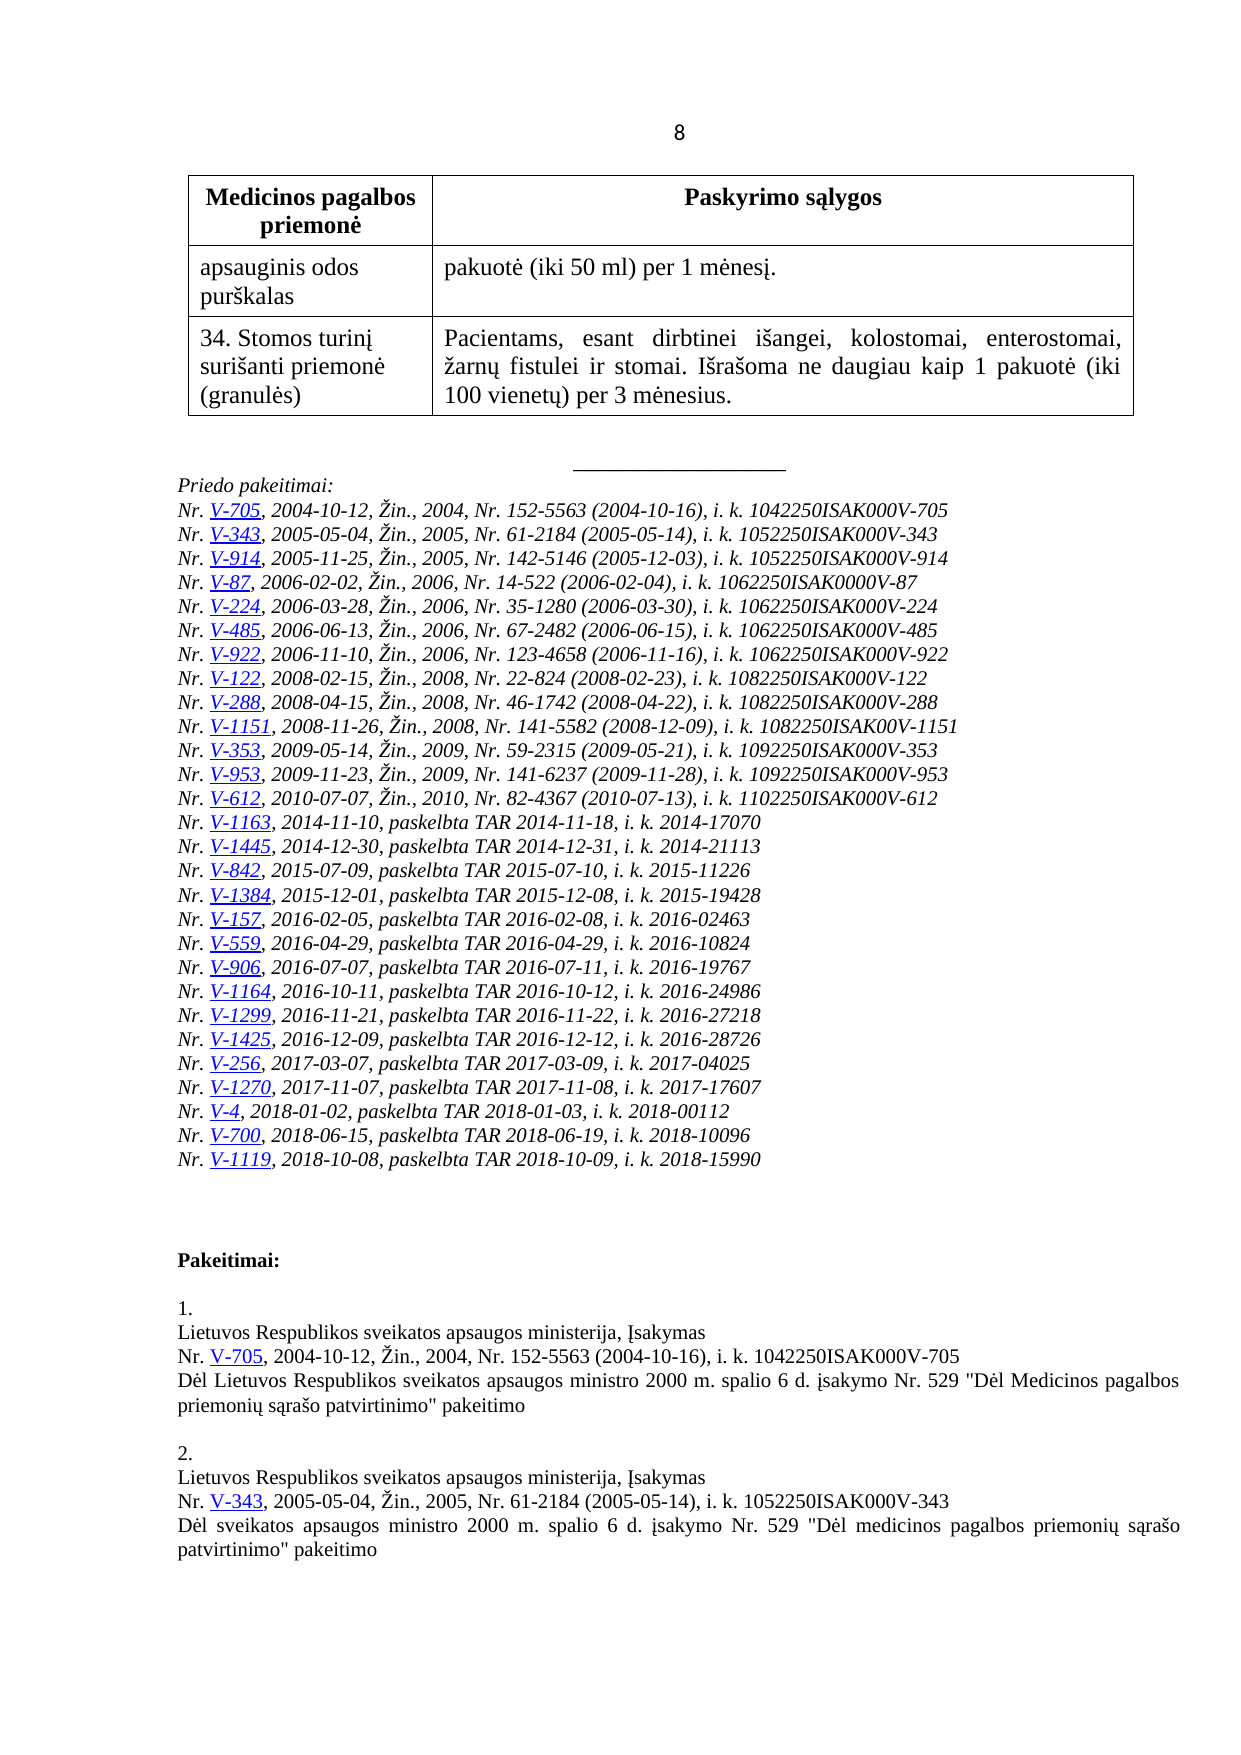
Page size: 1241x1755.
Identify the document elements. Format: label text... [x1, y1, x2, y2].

text Nr. V-1270, 2017-11-07, paskelbta TAR 2017-11-08, i. k. 2017-17607 [177, 1075, 1181, 1099]
text Nr. V-122, 2008-02-15, Žin., 2008, Nr. 22-824 (2008-02-23), i. k. 1082250ISAK000V-122 [177, 666, 1181, 690]
text Nr. V-1163, 2014-11-10, paskelbta TAR 2014-11-18, i. k. 2014-17070 [177, 810, 1181, 834]
text Nr. V-87, 2006-02-02, Žin., 2006, Nr. 14-522 (2006-02-04), i. k. 1062250ISAK0000V-87 [177, 570, 1181, 594]
text Nr. V-288, 2008-04-15, Žin., 2008, Nr. 46-1742 (2008-04-22), i. k. 1082250ISAK000V-288 [177, 690, 1181, 714]
text Nr. V-4, 2018-01-02, paskelbta TAR 2018-01-03, i. k. 2018-00112 [177, 1099, 1181, 1123]
table_cell pakuotė (iki 50 ml) per 1 mėnesį. [433, 246, 1133, 316]
text Nr. V-343, 2005-05-04, Žin., 2005, Nr. 61-2184 (2005-05-14), i. k. 1052250ISAK000V-343 [177, 522, 1181, 546]
text Priedo pakeitimai: [177, 473, 1181, 497]
text Nr. V-485, 2006-06-13, Žin., 2006, Nr. 67-2482 (2006-06-15), i. k. 1062250ISAK000V-485 [177, 618, 1181, 642]
text Nr. V-612, 2010-07-07, Žin., 2010, Nr. 82-4367 (2010-07-13), i. k. 1102250ISAK000V-612 [177, 786, 1181, 810]
table_cell Pacientams, esant dirbtinei išangei, kolostomai, enterostomai, žarnų fistulei ir stomai. Išrašoma ne daugiau kaip 1 pakuotė (iki 100 vienetų) per 3 mėnesius. [433, 317, 1133, 415]
text Nr. V-1119, 2018-10-08, paskelbta TAR 2018-10-09, i. k. 2018-15990 [177, 1147, 1181, 1171]
text Nr. V-953, 2009-11-23, Žin., 2009, Nr. 141-6237 (2009-11-28), i. k. 1092250ISAK000V-953 [177, 762, 1181, 786]
table_cell apsauginis odos purškalas [189, 246, 432, 316]
text Nr. V-256, 2017-03-07, paskelbta TAR 2017-03-09, i. k. 2017-04025 [177, 1051, 1181, 1075]
text Nr. V-906, 2016-07-07, paskelbta TAR 2016-07-11, i. k. 2016-19767 [177, 955, 1181, 979]
text Nr. V-705, 2004-10-12, Žin., 2004, Nr. 152-5563 (2004-10-16), i. k. 1042250ISAK000V-705 [177, 497, 1181, 522]
text Nr. V-343, 2005-05-04, Žin., 2005, Nr. 61-2184 (2005-05-14), i. k. 1052250ISAK000V-343 [177, 1489, 1181, 1513]
text 1. [177, 1296, 1181, 1320]
text Pakeitimai: [177, 1248, 1181, 1272]
text Nr. V-700, 2018-06-15, paskelbta TAR 2018-06-19, i. k. 2018-10096 [177, 1123, 1181, 1147]
text Nr. V-1299, 2016-11-21, paskelbta TAR 2016-11-22, i. k. 2016-27218 [177, 1003, 1181, 1027]
text Nr. V-559, 2016-04-29, paskelbta TAR 2016-04-29, i. k. 2016-10824 [177, 931, 1181, 955]
text Nr. V-353, 2009-05-14, Žin., 2009, Nr. 59-2315 (2009-05-21), i. k. 1092250ISAK000V-353 [177, 738, 1181, 762]
text Dėl Lietuvos Respublikos sveikatos apsaugos ministro 2000 m. spalio 6 d. įsakymo Nr. 529 "Dėl Medicinos pagalbos priemonių sąrašo patvirtinimo" pakeitimo [177, 1368, 1181, 1417]
text Nr. V-1151, 2008-11-26, Žin., 2008, Nr. 141-5582 (2008-12-09), i. k. 1082250ISAK00V-1151 [177, 714, 1181, 738]
text Nr. V-914, 2005-11-25, Žin., 2005, Nr. 142-5146 (2005-12-03), i. k. 1052250ISAK000V-914 [177, 546, 1181, 570]
table_cell 34. Stomos turinį surišanti priemonė (granulės) [189, 317, 432, 415]
text Nr. V-705, 2004-10-12, Žin., 2004, Nr. 152-5563 (2004-10-16), i. k. 1042250ISAK000V-705 [177, 1344, 1181, 1368]
text Nr. V-157, 2016-02-05, paskelbta TAR 2016-02-08, i. k. 2016-02463 [177, 907, 1181, 931]
text _________________ [177, 445, 1181, 473]
text Nr. V-1164, 2016-10-11, paskelbta TAR 2016-10-12, i. k. 2016-24986 [177, 979, 1181, 1003]
text Lietuvos Respublikos sveikatos apsaugos ministerija, Įsakymas [177, 1465, 1181, 1489]
text Nr. V-842, 2015-07-09, paskelbta TAR 2015-07-10, i. k. 2015-11226 [177, 858, 1181, 882]
text Dėl sveikatos apsaugos ministro 2000 m. spalio 6 d. įsakymo Nr. 529 "Dėl medicinos pagalbos priemonių sąrašo patvirtinimo" pakeitimo [177, 1513, 1181, 1561]
text Lietuvos Respublikos sveikatos apsaugos ministerija, Įsakymas [177, 1320, 1181, 1344]
table_header Paskyrimo sąlygos [433, 176, 1133, 245]
text Nr. V-1384, 2015-12-01, paskelbta TAR 2015-12-08, i. k. 2015-19428 [177, 882, 1181, 907]
text 2. [177, 1441, 1181, 1465]
text Nr. V-1445, 2014-12-30, paskelbta TAR 2014-12-31, i. k. 2014-21113 [177, 834, 1181, 858]
text Nr. V-224, 2006-03-28, Žin., 2006, Nr. 35-1280 (2006-03-30), i. k. 1062250ISAK000V-224 [177, 594, 1181, 618]
text Nr. V-1425, 2016-12-09, paskelbta TAR 2016-12-12, i. k. 2016-28726 [177, 1027, 1181, 1051]
text Nr. V-922, 2006-11-10, Žin., 2006, Nr. 123-4658 (2006-11-16), i. k. 1062250ISAK000V-922 [177, 642, 1181, 666]
table_header Medicinos pagalbos priemonė [189, 176, 432, 245]
